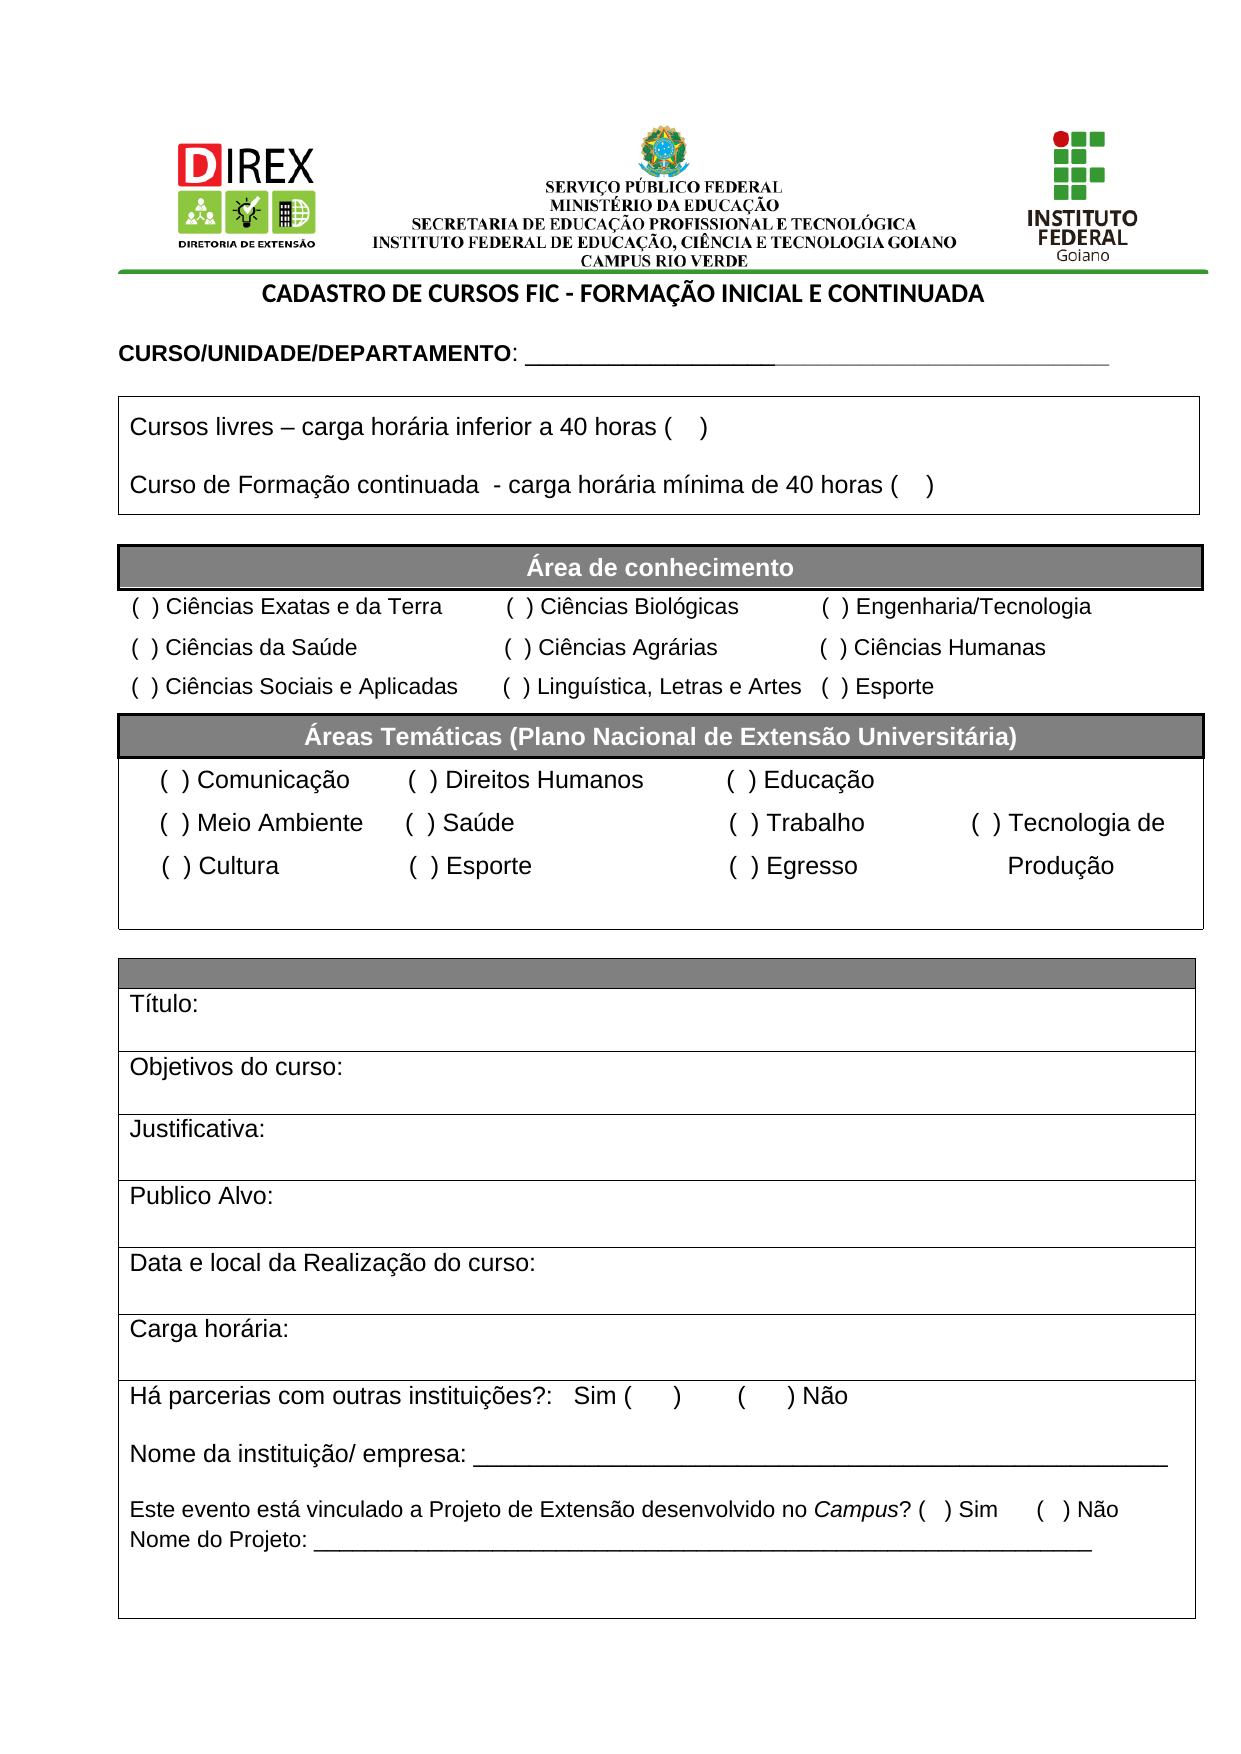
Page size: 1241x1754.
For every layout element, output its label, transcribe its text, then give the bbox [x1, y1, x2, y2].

table_header [119, 959, 1195, 988]
table_cell Data e local da Realização do curso: [119, 1248, 1195, 1313]
text ( ) Ciências da Saúde ( ) Ciências Agrárias ( ) Ciências Humanas [118, 634, 1122, 660]
table_cell Carga horária: [119, 1315, 1195, 1380]
table_cell ( ) Educação ( ) Trabalho ( ) Egresso [661, 759, 933, 929]
table_cell Publico Alvo: [119, 1181, 1195, 1247]
table_header Cursos livres – carga horária inferior a 40 horas ( ) Curso de Formação continuada - carga horária mínima de 40 horas ( ) [119, 397, 1199, 514]
table_cell Objetivos do curso: [119, 1052, 1195, 1113]
table_cell ( ) Comunicação ( ) Meio Ambiente ( ) Cultura [119, 759, 391, 929]
picture [118, 118, 1209, 274]
text ( ) Ciências Exatas e da Terra ( ) Ciências Biológicas ( ) Engenharia/Tecnologia [118, 591, 1122, 619]
table_cell ( ) Tecnologia de Produção [933, 759, 1203, 929]
table_cell ( ) Direitos Humanos ( ) Saúde ( ) Esporte [391, 759, 661, 929]
table_cell Título: [119, 989, 1195, 1051]
text CURSO/UNIDADE/DEPARTAMENTO: __________________________________________ [118, 338, 1122, 367]
text CADASTRO DE CURSOS FIC - FORMAÇÃO INICIAL E CONTINUADA [118, 274, 1122, 309]
text ( ) Ciências Sociais e Aplicadas ( ) Linguística, Letras e Artes ( ) Esporte [118, 673, 1122, 699]
table_header Área de conhecimento [120, 547, 1201, 587]
table_header Áreas Temáticas (Plano Nacional de Extensão Universitária) [120, 716, 1202, 756]
table_cell Há parcerias com outras instituições?: Sim ( ) ( ) Não Nome da instituição/ empresa: __________________________________________________ Este evento está vinculado a Projeto de Extensão desenvolvido no Campus? ( ) Sim ( ) Não Nome do Projeto: _____________________________________________________________ [119, 1381, 1195, 1618]
table_cell Justificativa: [119, 1115, 1195, 1180]
